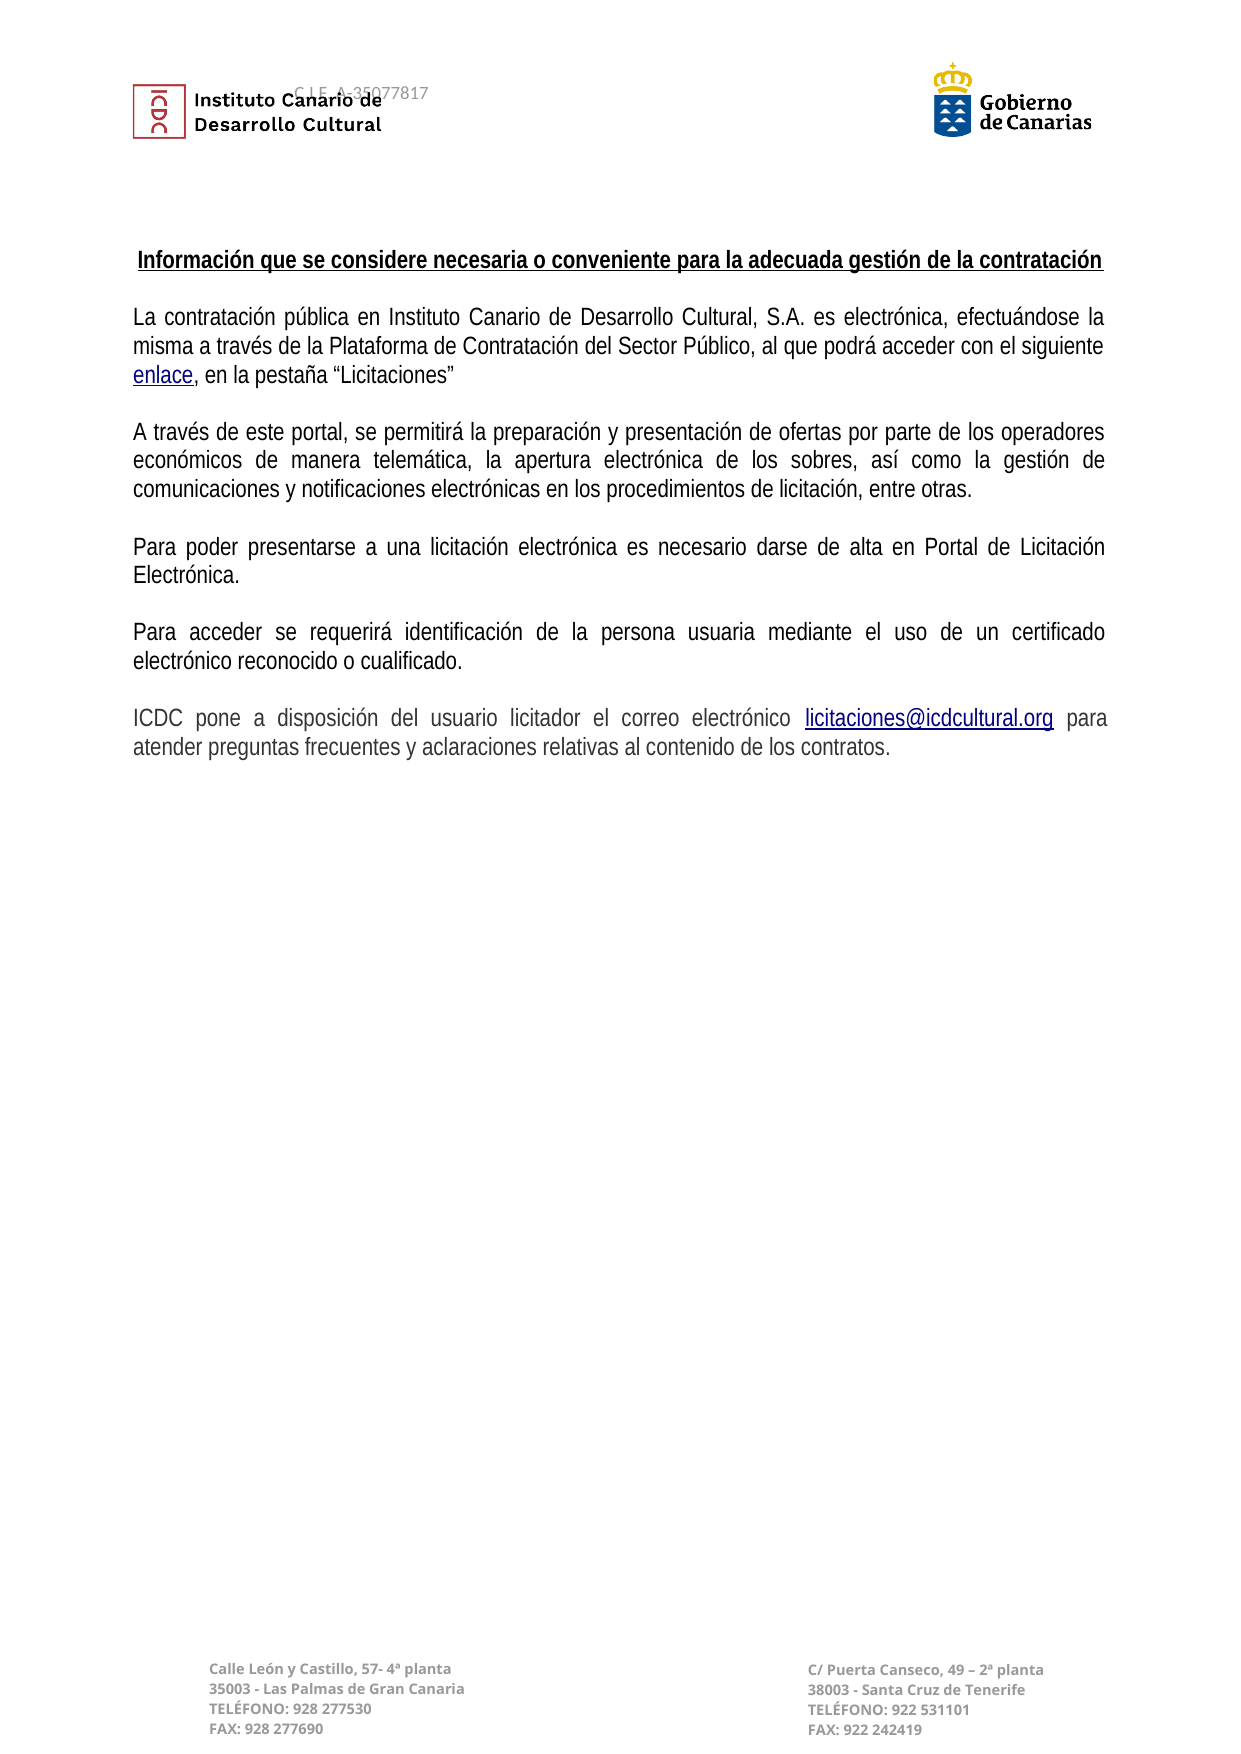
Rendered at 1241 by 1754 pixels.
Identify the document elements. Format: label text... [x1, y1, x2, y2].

text A través de este portal, se permitirá la preparación y presentación de ofertas por parte de los operadores económicos de manera telemática, la apertura electrónica de los sobres, así como la gestión de comunicaciones y notificaciones electrónicas en los procedimientos de licitación, entre otras. [133, 417, 1107, 503]
text Información que se considere necesaria o conveniente para la adecuada gestión de la contratación [133, 245, 1107, 274]
text Para acceder se requerirá identificación de la persona usuaria mediante el uso de un certificado electrónico reconocido o cualificado. [133, 617, 1107, 675]
text ICDC pone a disposición del usuario licitador el correo electrónico licitaciones@icdcultural.org para atender preguntas frecuentes y aclaraciones relativas al contenido de los contratos. [133, 703, 1107, 761]
text La contratación pública en Instituto Canario de Desarrollo Cultural, S.A. es electrónica, efectuándose la misma a través de la Plataforma de Contratación del Sector Público, al que podrá acceder con el siguiente enlace, en la pestaña “Licitaciones” [133, 302, 1107, 388]
text Para poder presentarse a una licitación electrónica es necesario darse de alta en Portal de Licitación Electrónica. [133, 531, 1107, 589]
